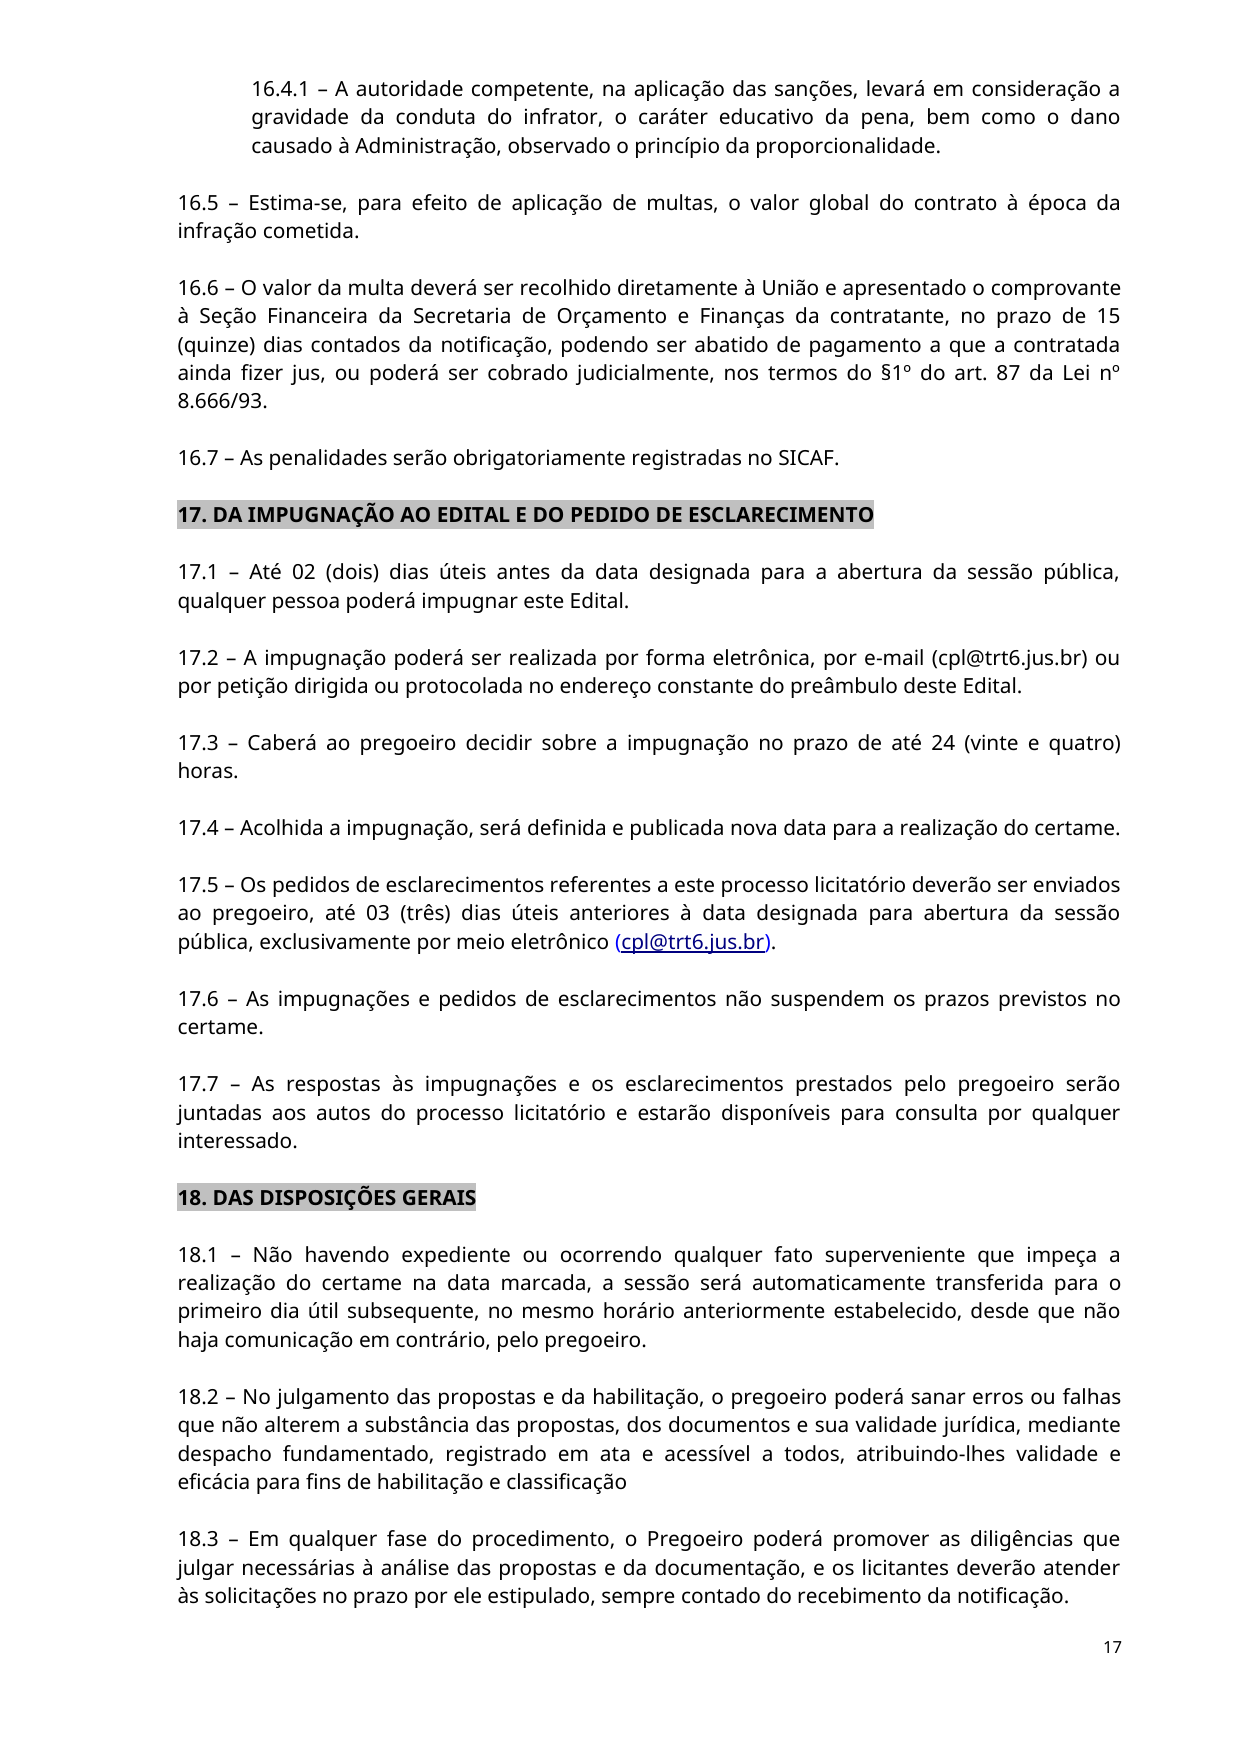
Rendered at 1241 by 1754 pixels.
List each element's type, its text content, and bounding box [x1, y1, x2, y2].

text 18.1 – Não havendo expediente ou ocorrendo qualquer fato superveniente que impeça a realização do certame na data marcada, a sessão será automaticamente transferida para o primeiro dia útil subsequente, no mesmo horário anteriormente estabelecido, desde que não haja comunicação em contrário, pelo pregoeiro. [177, 1240, 1122, 1353]
text 17.5 – Os pedidos de esclarecimentos referentes a este processo licitatório deverão ser enviados ao pregoeiro, até 03 (três) dias úteis anteriores à data designada para abertura da sessão pública, exclusivamente por meio eletrônico (cpl@trt6.jus.br). [177, 870, 1122, 955]
text 17.7 – As respostas às impugnações e os esclarecimentos prestados pelo pregoeiro serão juntadas aos autos do processo licitatório e estarão disponíveis para consulta por qualquer interessado. [177, 1069, 1122, 1154]
text 17.6 – As impugnações e pedidos de esclarecimentos não suspendem os prazos previstos no certame. [177, 984, 1122, 1041]
text 16.4.1 – A autoridade competente, na aplicação das sanções, levará em consideração a gravidade da conduta do infrator, o caráter educativo da pena, bem como o dano causado à Administração, observado o princípio da proporcionalidade. [251, 74, 1122, 159]
text 16.5 – Estima-se, para efeito de aplicação de multas, o valor global do contrato à época da infração cometida. [177, 188, 1122, 244]
text 18. DAS DISPOSIÇÕES GERAIS [177, 1183, 1122, 1211]
text 17.4 – Acolhida a impugnação, será definida e publicada nova data para a realização do certame. [177, 813, 1122, 842]
text 17.1 – Até 02 (dois) dias úteis antes da data designada para a abertura da sessão pública, qualquer pessoa poderá impugnar este Edital. [177, 557, 1122, 614]
text 17.3 – Caberá ao pregoeiro decidir sobre a impugnação no prazo de até 24 (vinte e quatro) horas. [177, 728, 1122, 785]
text 17. DA IMPUGNAÇÃO AO EDITAL E DO PEDIDO DE ESCLARECIMENTO [177, 500, 1122, 529]
text 16.7 – As penalidades serão obrigatoriamente registradas no SICAF. [177, 443, 1122, 472]
text 18.3 – Em qualquer fase do procedimento, o Pregoeiro poderá promover as diligências que julgar necessárias à análise das propostas e da documentação, e os licitantes deverão atender às solicitações no prazo por ele estipulado, sempre contado do recebimento da notificação. [177, 1524, 1122, 1609]
text 18.2 – No julgamento das propostas e da habilitação, o pregoeiro poderá sanar erros ou falhas que não alterem a substância das propostas, dos documentos e sua validade jurídica, mediante despacho fundamentado, registrado em ata e acessível a todos, atribuindo-lhes validade e eficácia para fins de habilitação e classificação [177, 1382, 1122, 1496]
text 17.2 – A impugnação poderá ser realizada por forma eletrônica, por e-mail (cpl@trt6.jus.br) ou por petição dirigida ou protocolada no endereço constante do preâmbulo deste Edital. [177, 643, 1122, 699]
text 16.6 – O valor da multa deverá ser recolhido diretamente à União e apresentado o comprovante à Seção Financeira da Secretaria de Orçamento e Finanças da contratante, no prazo de 15 (quinze) dias contados da notificação, podendo ser abatido de pagamento a que a contratada ainda fizer jus, ou poderá ser cobrado judicialmente, nos termos do §1º do art. 87 da Lei nº 8.666/93. [177, 273, 1122, 415]
